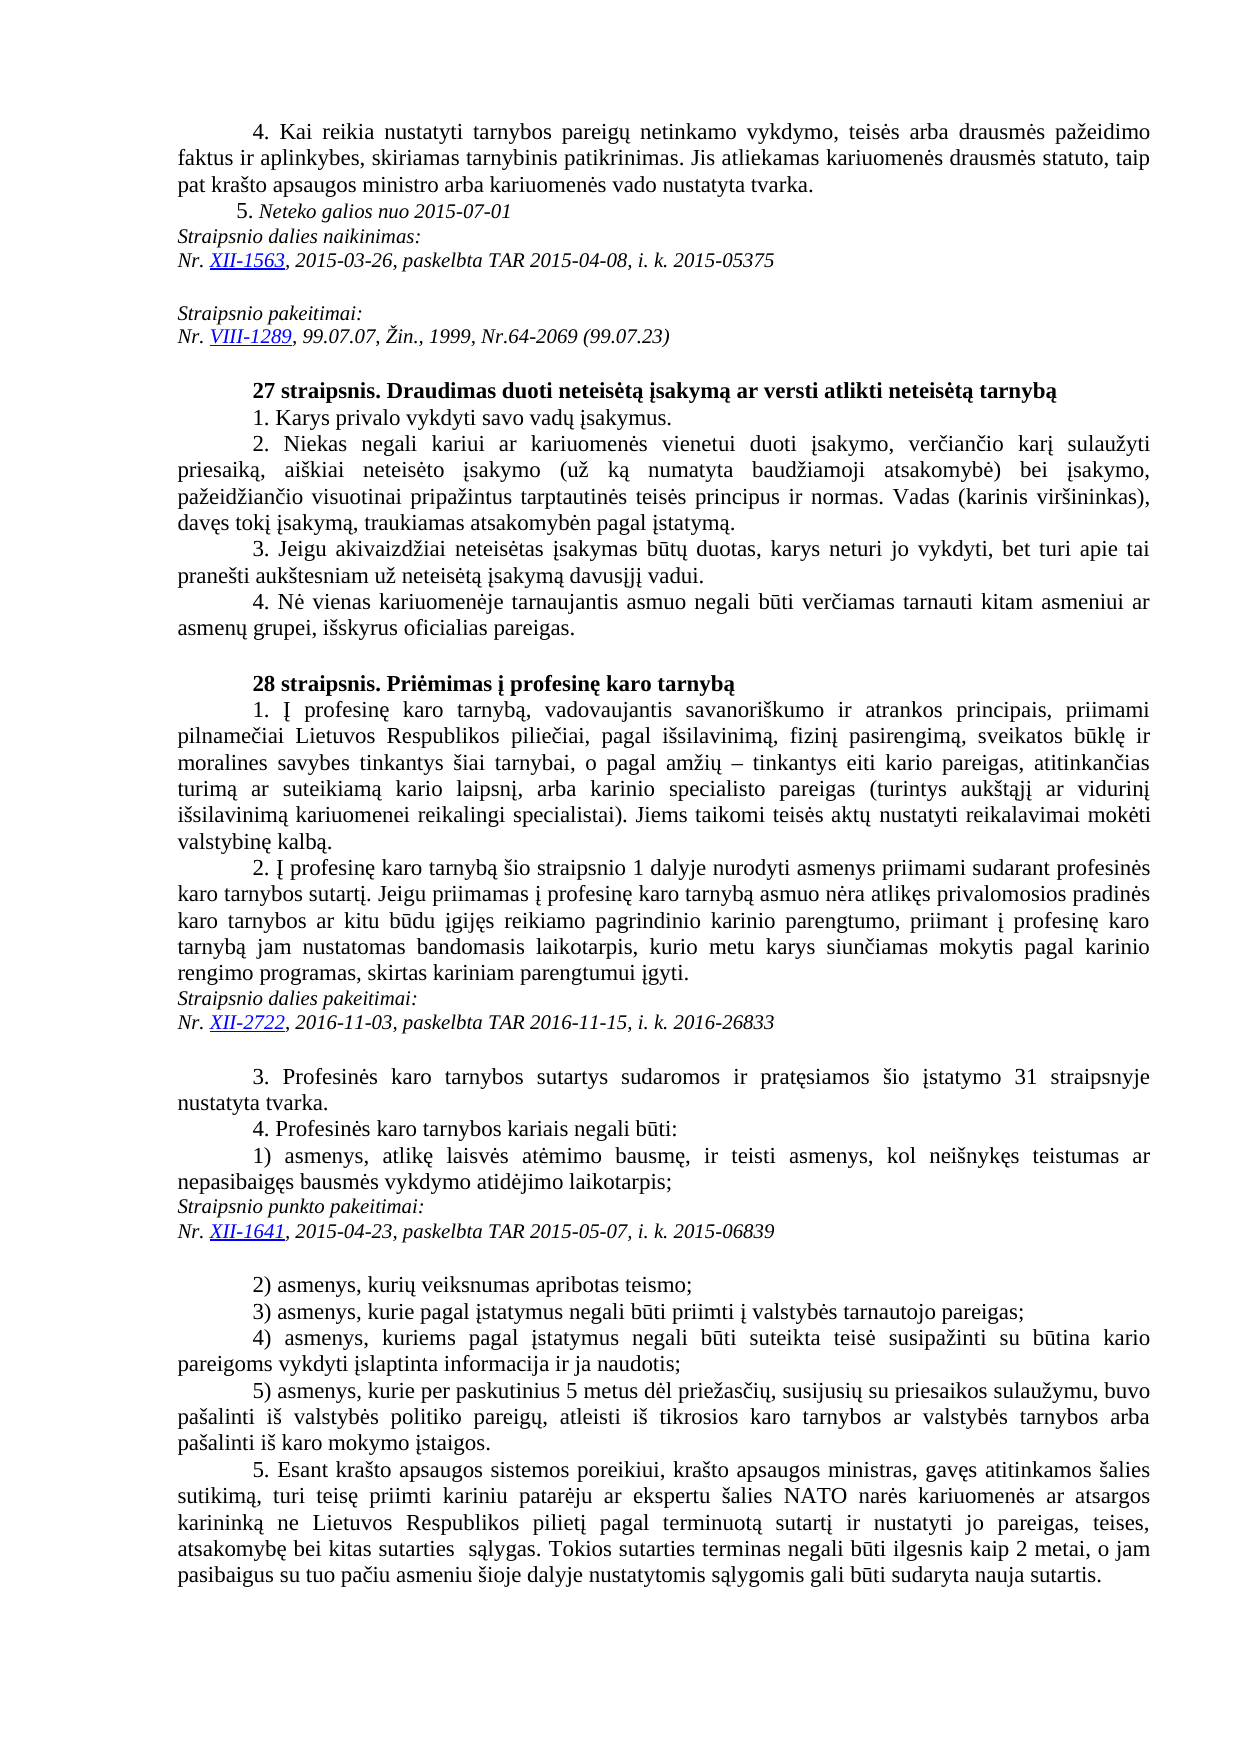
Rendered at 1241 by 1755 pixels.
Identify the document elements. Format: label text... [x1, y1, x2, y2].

text 2. Į profesinę karo tarnybą šio straipsnio 1 dalyje nurodyti asmenys priimami sudarant profesinės karo tarnybos sutartį. Jeigu priimamas į profesinę karo tarnybą asmuo nėra atlikęs privalomosios pradinės karo tarnybos ar kitu būdu įgijęs reikiamo pagrindinio karinio parengtumo, priimant į profesinę karo tarnybą jam nustatomas bandomasis laikotarpis, kurio metu karys siunčiamas mokytis pagal karinio rengimo programas, skirtas kariniam parengtumui įgyti. [177, 854, 1152, 986]
text 1) asmenys, atlikę laisvės atėmimo bausmę, ir teisti asmenys, kol neišnykęs teistumas ar nepasibaigęs bausmės vykdymo atidėjimo laikotarpis; [177, 1142, 1152, 1194]
text Nr. VIII-1289, 99.07.07, Žin., 1999, Nr.64-2069 (99.07.23) [177, 324, 1152, 348]
text Straipsnio dalies naikinimas: [177, 223, 1152, 248]
text 3. Profesinės karo tarnybos sutartys sudaromos ir pratęsiamos šio įstatymo 31 straipsnyje nustatyta tvarka. [177, 1063, 1152, 1115]
text 3) asmenys, kurie pagal įstatymus negali būti priimti į valstybės tarnautojo pareigas; [177, 1298, 1152, 1324]
text 2) asmenys, kurių veiksnumas apribotas teismo; [177, 1271, 1152, 1298]
text 4) asmenys, kuriems pagal įstatymus negali būti suteikta teisė susipažinti su būtina kario pareigoms vykdyti įslaptinta informacija ir ja naudotis; [177, 1324, 1152, 1377]
text 27 straipsnis. Draudimas duoti neteisėtą įsakymą ar versti atlikti neteisėtą tarnybą [252, 377, 1152, 404]
text 4. Nė vienas kariuomenėje tarnaujantis asmuo negali būti verčiamas tarnauti kitam asmeniui ar asmenų grupei, išskyrus oficialias pareigas. [177, 588, 1152, 641]
text 1. Karys privalo vykdyti savo vadų įsakymus. [177, 404, 1152, 430]
text 2. Niekas negali kariui ar kariuomenės vienetui duoti įsakymo, verčiančio karį sulaužyti priesaiką, aiškiai neteisėto įsakymo (už ką numatyta baudžiamoji atsakomybė) bei įsakymo, pažeidžiančio visuotinai pripažintus tarptautinės teisės principus ir normas. Vadas (karinis viršininkas), davęs tokį įsakymą, traukiamas atsakomybėn pagal įstatymą. [177, 430, 1152, 535]
text 3. Jeigu akivaizdžiai neteisėtas įsakymas būtų duotas, karys neturi jo vykdyti, bet turi apie tai pranešti aukštesniam už neteisėtą įsakymą davusįjį vadui. [177, 535, 1152, 588]
text Straipsnio pakeitimai: [177, 300, 1152, 324]
text 1. Į profesinę karo tarnybą, vadovaujantis savanoriškumo ir atrankos principais, priimami pilnamečiai Lietuvos Respublikos piliečiai, pagal išsilavinimą, fizinį pasirengimą, sveikatos būklę ir moralines savybes tinkantys šiai tarnybai, o pagal amžių – tinkantys eiti kario pareigas, atitinkančias turimą ar suteikiamą kario laipsnį, arba karinio specialisto pareigas (turintys aukštąjį ar vidurinį išsilavinimą kariuomenei reikalingi specialistai). Jiems taikomi teisės aktų nustatyti reikalavimai mokėti valstybinę kalbą. [177, 696, 1152, 854]
text 5. Neteko galios nuo 2015-07-01 [177, 197, 1152, 223]
text Straipsnio dalies pakeitimai: [177, 986, 1152, 1010]
text Nr. XII-2722, 2016-11-03, paskelbta TAR 2016-11-15, i. k. 2016-26833 [177, 1010, 1152, 1034]
text 4. Profesinės karo tarnybos kariais negali būti: [177, 1115, 1152, 1142]
text 4. Kai reikia nustatyti tarnybos pareigų netinkamo vykdymo, teisės arba drausmės pažeidimo faktus ir aplinkybes, skiriamas tarnybinis patikrinimas. Jis atliekamas kariuomenės drausmės statuto, taip pat krašto apsaugos ministro arba kariuomenės vado nustatyta tvarka. [177, 118, 1152, 197]
text 5. Esant krašto apsaugos sistemos poreikiui, krašto apsaugos ministras, gavęs atitinkamos šalies sutikimą, turi teisę priimti kariniu patarėju ar ekspertu šalies NATO narės kariuomenės ar atsargos karininką ne Lietuvos Respublikos pilietį pagal terminuotą sutartį ir nustatyti jo pareigas, teises, atsakomybę bei kitas sutarties sąlygas. Tokios sutarties terminas negali būti ilgesnis kaip 2 metai, o jam pasibaigus su tuo pačiu asmeniu šioje dalyje nustatytomis sąlygomis gali būti sudaryta nauja sutartis. [177, 1456, 1152, 1588]
text Nr. XII-1641, 2015-04-23, paskelbta TAR 2015-05-07, i. k. 2015-06839 [177, 1218, 1152, 1243]
text 5) asmenys, kurie per paskutinius 5 metus dėl priežasčių, susijusių su priesaikos sulaužymu, buvo pašalinti iš valstybės politiko pareigų, atleisti iš tikrosios karo tarnybos ar valstybės tarnybos arba pašalinti iš karo mokymo įstaigos. [177, 1377, 1152, 1456]
text 28 straipsnis. Priėmimas į profesinę karo tarnybą [177, 669, 1152, 696]
text Nr. XII-1563, 2015-03-26, paskelbta TAR 2015-04-08, i. k. 2015-05375 [177, 248, 1152, 272]
text Straipsnio punkto pakeitimai: [177, 1194, 1152, 1218]
